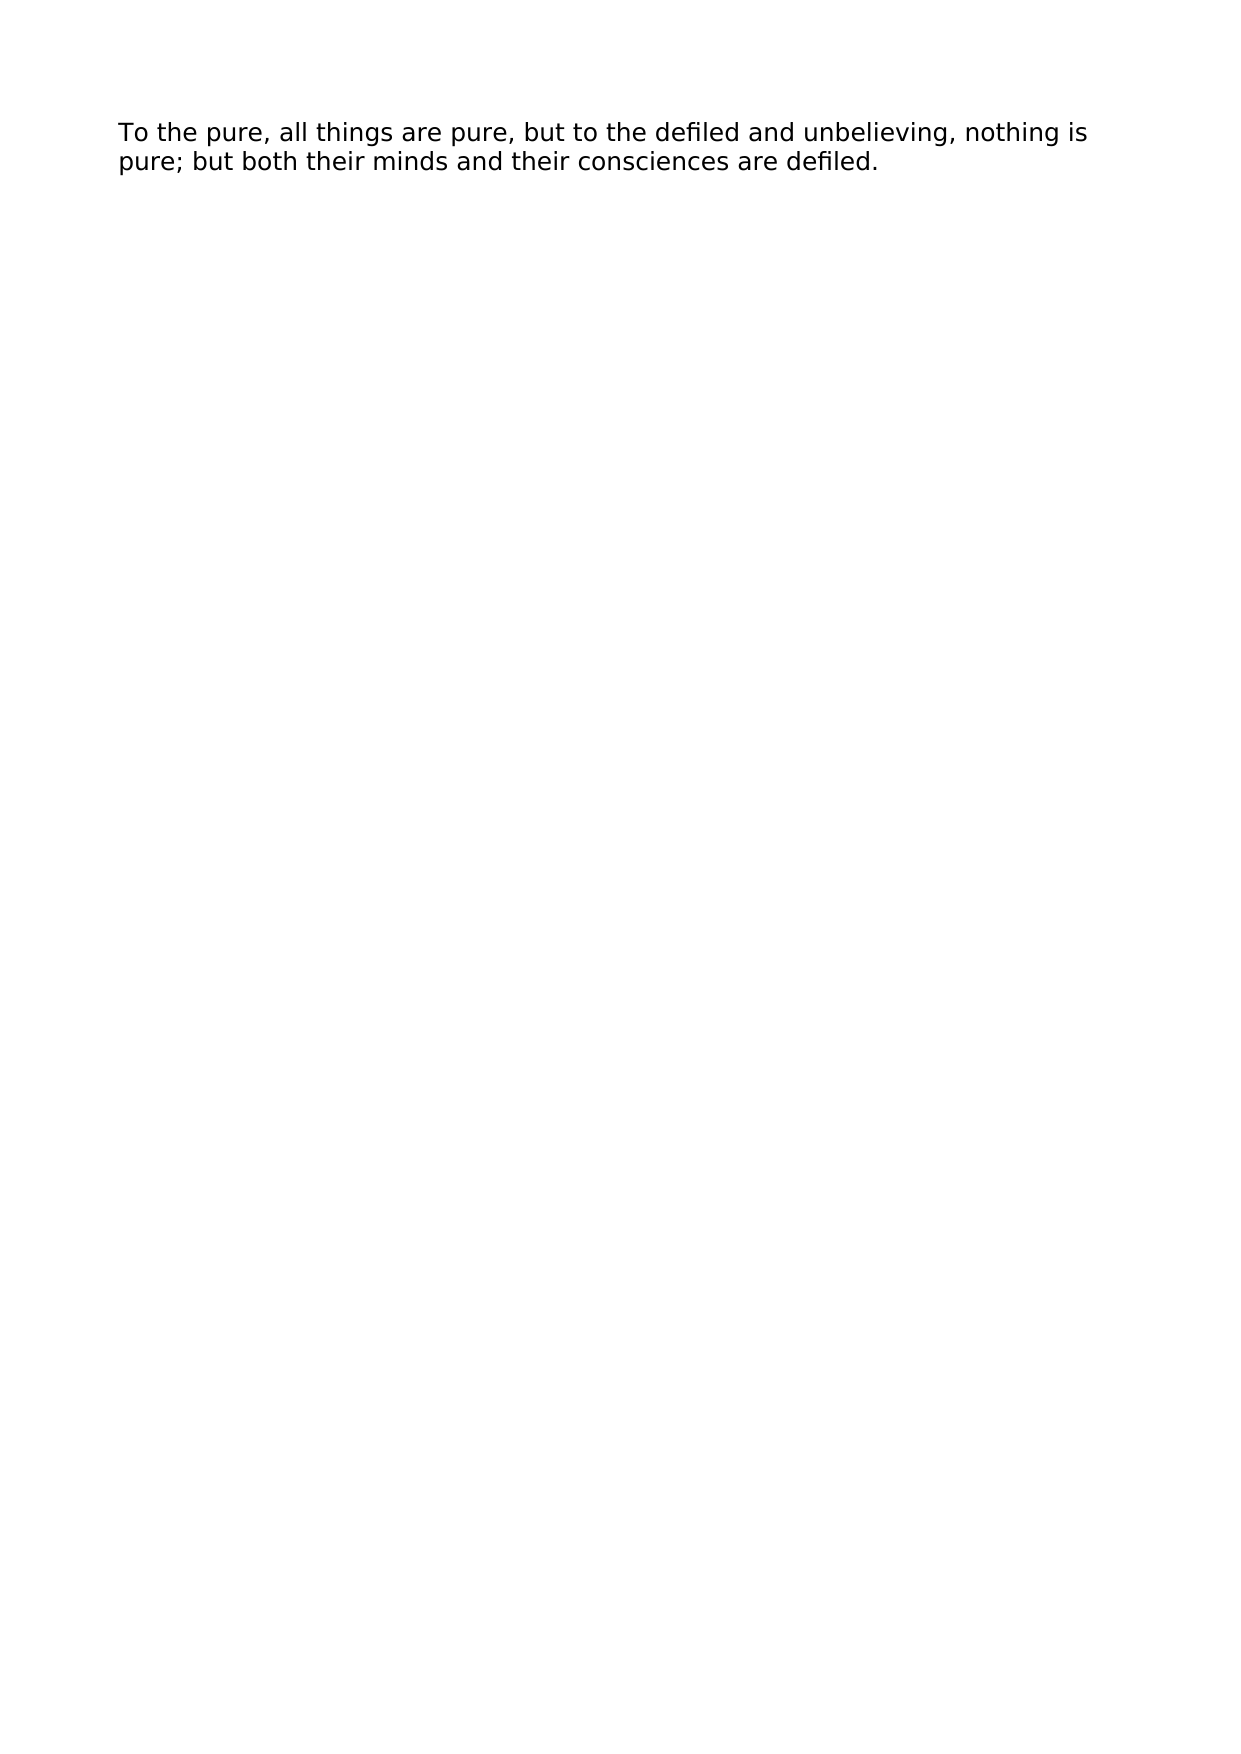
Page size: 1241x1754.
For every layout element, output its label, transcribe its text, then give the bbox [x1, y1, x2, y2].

text To the pure, all things are pure, but to the defiled and unbelieving, nothing is pure; but both their minds and their consciences are defiled. [118, 118, 1122, 176]
